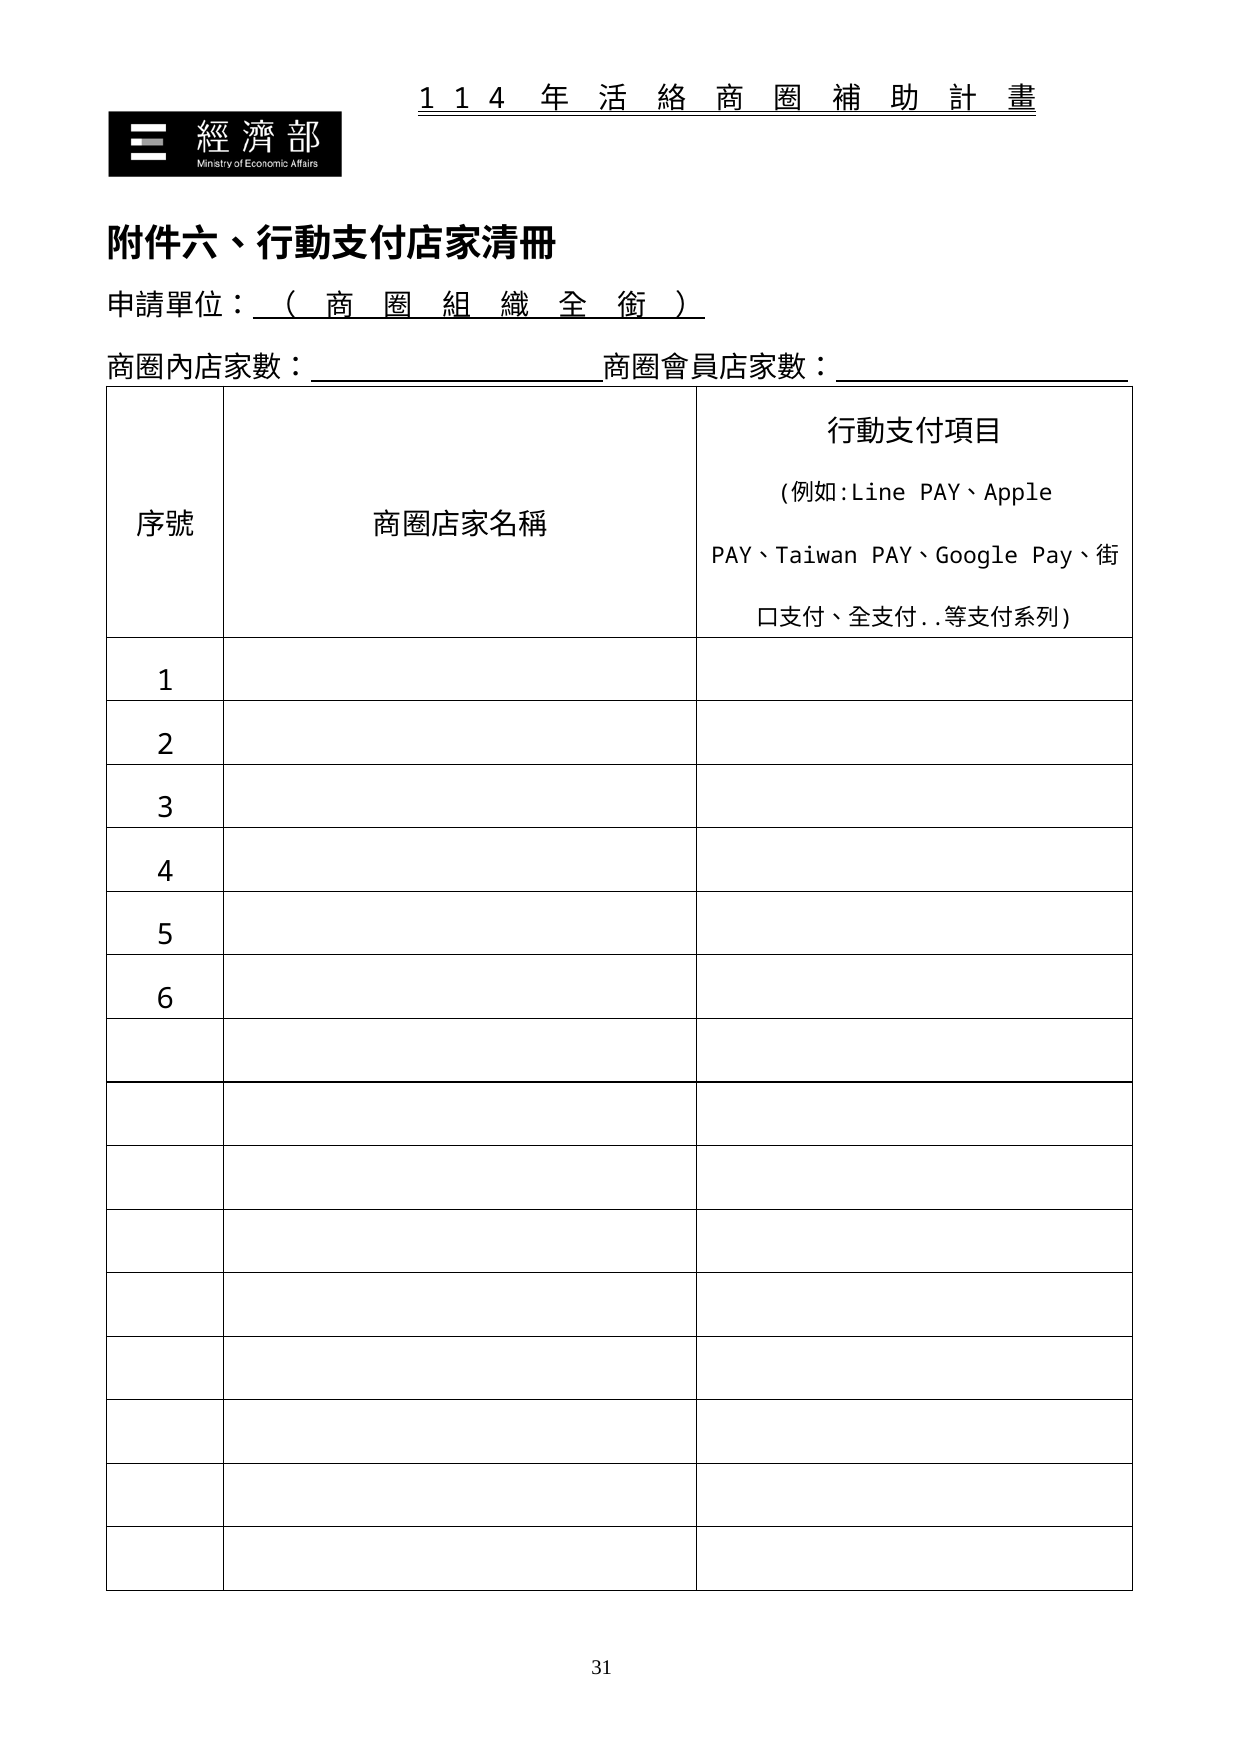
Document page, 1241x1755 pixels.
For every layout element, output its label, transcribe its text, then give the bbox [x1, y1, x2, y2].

text 商圈內店家數： 商圈會員店家數： [106, 323, 1134, 386]
table_cell [697, 638, 1132, 700]
table_cell [697, 1146, 1132, 1208]
table_cell 5 [107, 892, 223, 954]
table_cell [224, 1019, 696, 1081]
table_cell [697, 701, 1132, 764]
table_cell [107, 1464, 223, 1526]
table_cell [224, 638, 696, 700]
table_header 商圈店家名稱 [224, 387, 696, 637]
table_cell [697, 1083, 1132, 1145]
table_cell [224, 828, 696, 891]
table_cell [224, 701, 696, 764]
table_cell [224, 1400, 696, 1463]
table_cell [697, 1019, 1132, 1081]
table_cell [107, 1146, 223, 1208]
table_cell [107, 1527, 223, 1590]
table_cell [697, 955, 1132, 1018]
table_cell [224, 892, 696, 954]
table_cell [107, 1273, 223, 1336]
table_cell [224, 1337, 696, 1399]
table_cell 6 [107, 955, 223, 1018]
text 申請單位： （ 商 圈 組 織 全 銜 ） [106, 261, 1134, 323]
table_cell [224, 1464, 696, 1526]
table_cell [224, 955, 696, 1018]
table_cell [107, 1337, 223, 1399]
table_cell [224, 1527, 696, 1590]
table_cell [697, 1337, 1132, 1399]
table_cell [697, 828, 1132, 891]
table_cell [697, 1527, 1132, 1590]
text 附件六、行動支付店家清冊 [106, 198, 1134, 261]
table_cell [697, 1400, 1132, 1463]
table_cell [224, 1210, 696, 1272]
table_header 行動支付項目 (例如:Line PAY、Apple PAY、Taiwan PAY、Google Pay、街口支付、全支付..等支付系列) [697, 387, 1132, 637]
table_cell 4 [107, 828, 223, 891]
table_cell [697, 1464, 1132, 1526]
table_cell [107, 1083, 223, 1145]
table_cell [697, 892, 1132, 954]
table_cell [697, 1273, 1132, 1336]
table_cell [697, 1210, 1132, 1272]
table_cell [697, 765, 1132, 827]
table_cell [107, 1210, 223, 1272]
table_cell [224, 1083, 696, 1145]
table_header 序號 [107, 387, 223, 637]
table_cell [107, 1400, 223, 1463]
table_cell 3 [107, 765, 223, 827]
table_cell 1 [107, 638, 223, 700]
table_cell [224, 1146, 696, 1208]
table_cell 2 [107, 701, 223, 764]
table_cell [224, 1273, 696, 1336]
table_cell [107, 1019, 223, 1081]
table_cell [224, 765, 696, 827]
